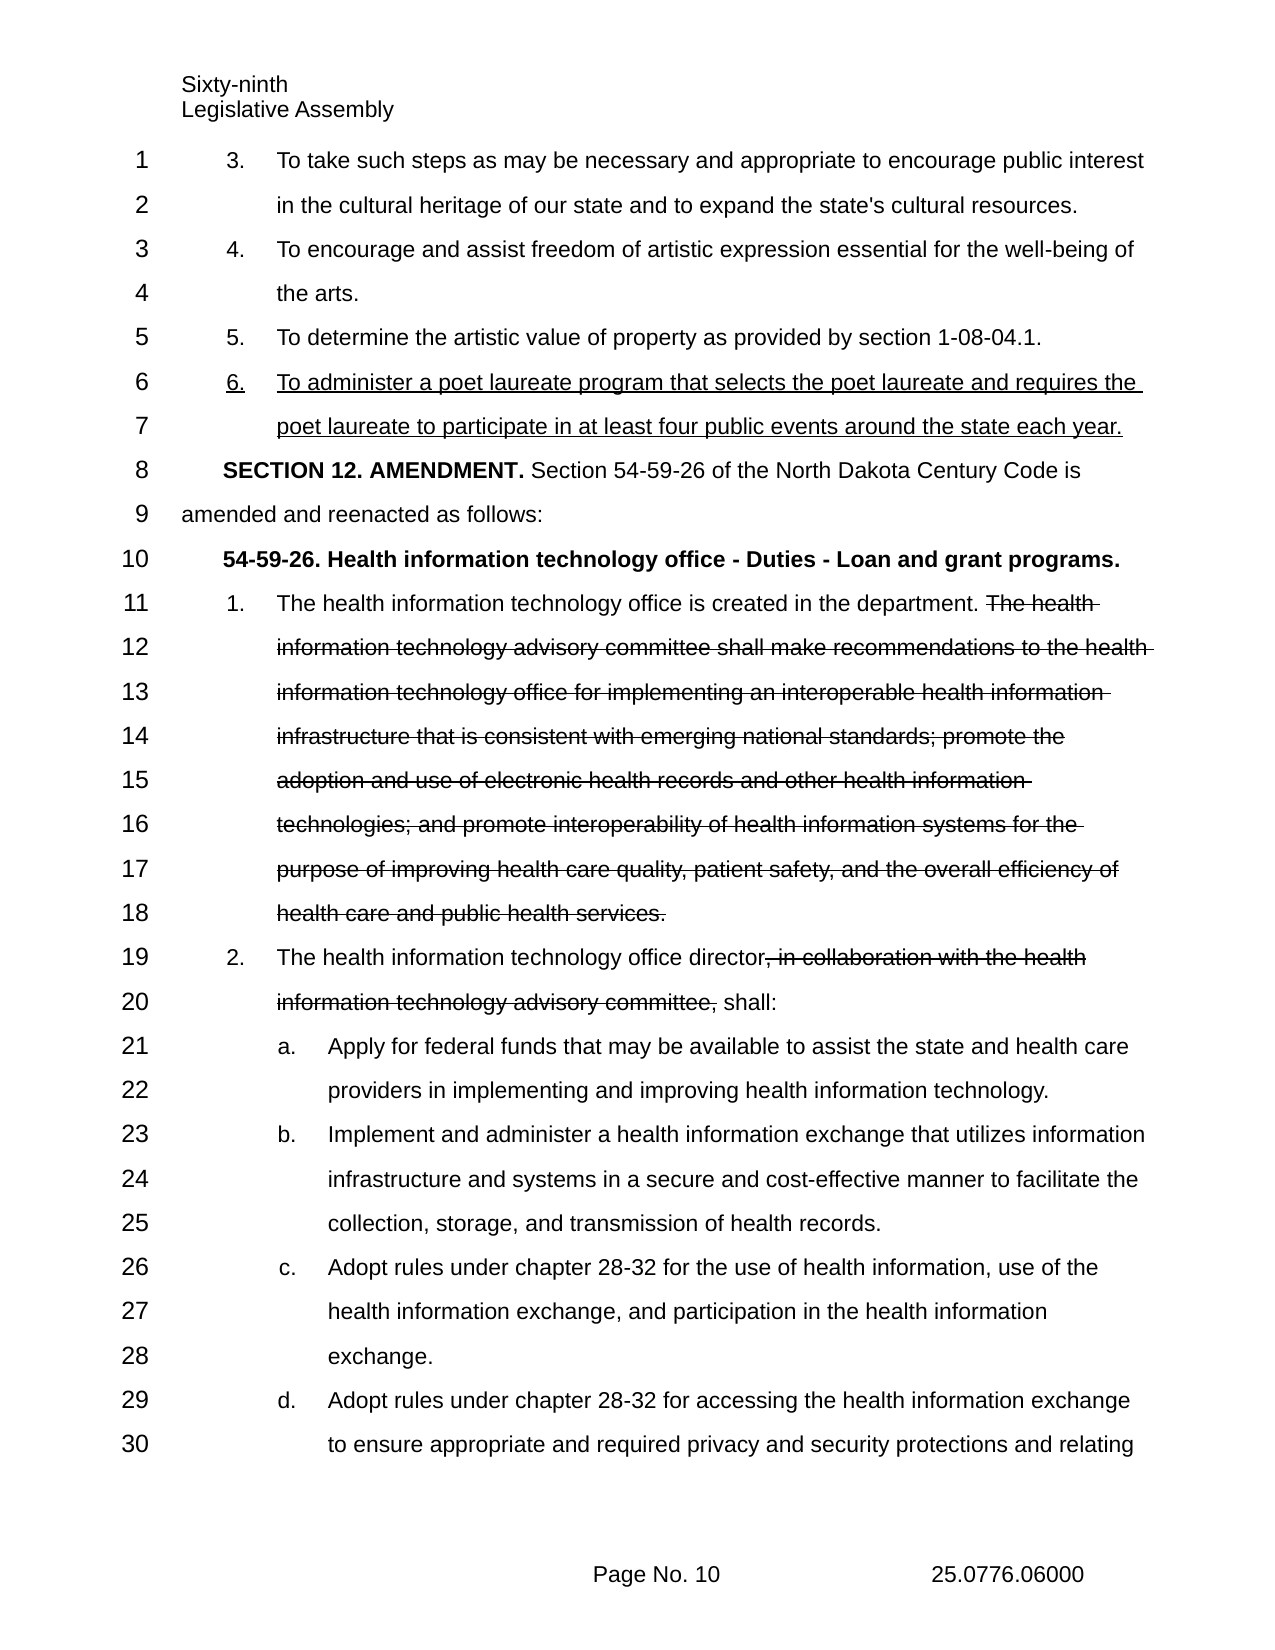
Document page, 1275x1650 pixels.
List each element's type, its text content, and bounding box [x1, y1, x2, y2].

text b. Implement and administer a health information exchange that utilizes information infrastructure and systems in a secure and cost-effective manner to facilitate the collection, storage, and transmission of health records. [181, 1107, 1154, 1240]
text 2. The health information technology office director, in collaboration with the health information technology advisory committee, shall: [181, 930, 1154, 1019]
text 5. To determine the artistic value of property as provided by section 1‑08‑04.1. [181, 310, 1154, 355]
text c. Adopt rules under chapter 28‑32 for the use of health information, use of the health information exchange, and participation in the health information exchange. [181, 1240, 1154, 1373]
text 4. To encourage and assist freedom of artistic expression essential for the well‑being of the arts. [181, 222, 1154, 310]
text 6. To administer a poet laureate program that selects the poet laureate and requires the poet laureate to participate in at least four public events around the state each year. [181, 355, 1154, 443]
text 1. The health information technology office is created in the department. The health information technology advisory committee shall make recommendations to the health information technology office for implementing an interoperable health information infrastructure that is consistent with emerging national standards; promote the adoption and use of electronic health records and other health information technologies; and promote interoperability of health information systems for the purpose of improving health care quality, patient safety, and the overall efficiency of health care and public health services. [181, 576, 1154, 930]
text SECTION 12. AMENDMENT. Section 54‑59‑26 of the North Dakota Century Code is amended and reenacted as follows: [181, 443, 1154, 532]
text d. Adopt rules under chapter 28‑32 for accessing the health information exchange to ensure appropriate and required privacy and security protections and relating [181, 1373, 1154, 1461]
text a. Apply for federal funds that may be available to assist the state and health care providers in implementing and improving health information technology. [181, 1019, 1154, 1107]
text 3. To take such steps as may be necessary and appropriate to encourage public interest in the cultural heritage of our state and to expand the state's cultural resources. [181, 133, 1154, 222]
subtitle 54‑59‑26. Health information technology office ‑ Duties ‑ Loan and grant programs. [181, 532, 1154, 576]
